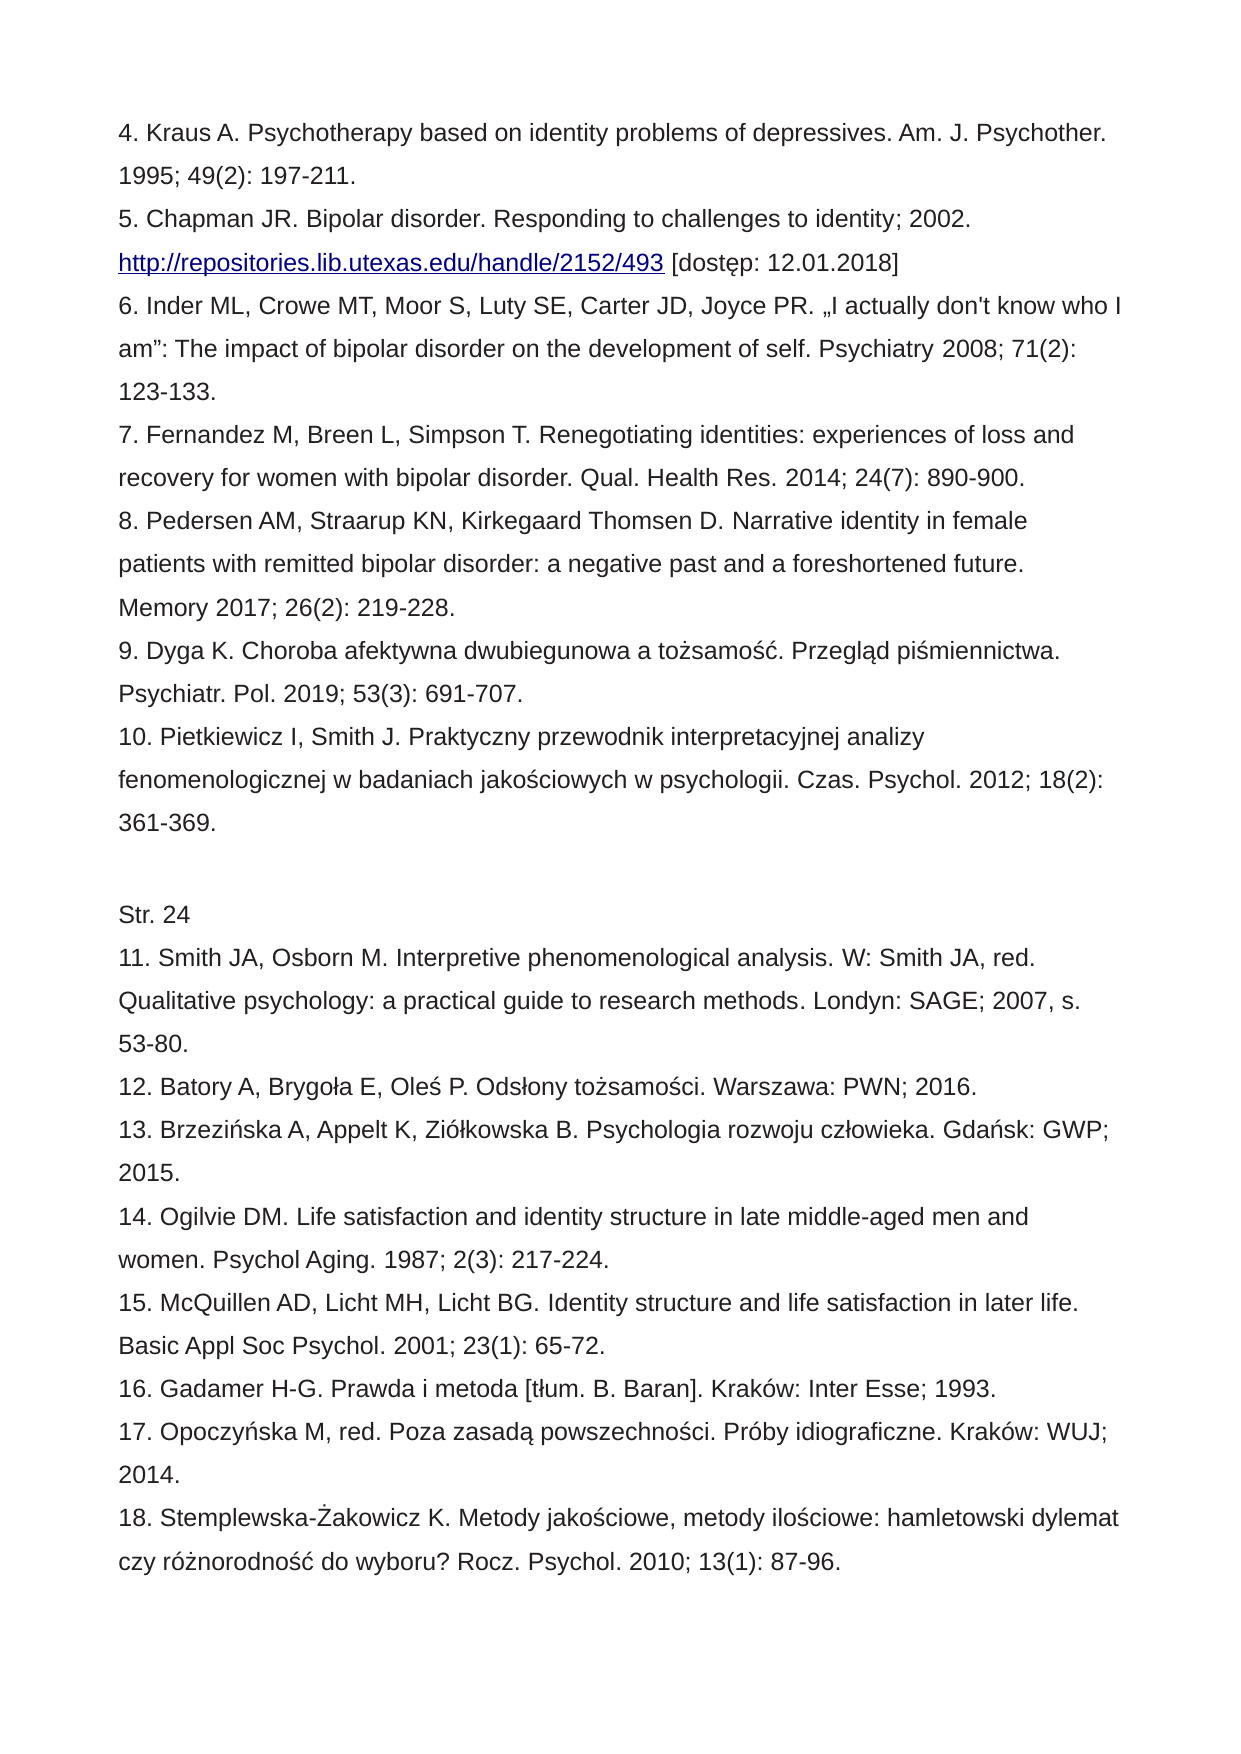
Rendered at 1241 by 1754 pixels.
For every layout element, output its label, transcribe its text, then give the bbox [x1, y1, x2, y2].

text 9. Dyga K. Choroba afektywna dwubiegunowa a tożsamość. Przegląd piśmiennictwa. Psychiatr. Pol. 2019; 53(3): 691-707. [118, 636, 1122, 707]
text 16. Gadamer H-G. Prawda i metoda [tłum. B. Baran]. Kraków: Inter Esse; 1993. [118, 1374, 1122, 1403]
text 5. Chapman JR. Bipolar disorder. Responding to challenges to identity; 2002. http://repositories.lib.utexas.edu/handle/2152/493 [dostęp: 12.01.2018] [118, 204, 1122, 276]
text 17. Opoczyńska M, red. Poza zasadą powszechności. Próby idiograficzne. Kraków: WUJ; 2014. [118, 1417, 1122, 1489]
text 18. Stemplewska-Żakowicz K. Metody jakościowe, metody ilościowe: hamletowski dylemat czy różnorodność do wyboru? Rocz. Psychol. 2010; 13(1): 87-96. [118, 1503, 1122, 1575]
text 13. Brzezińska A, Appelt K, Ziółkowska B. Psychologia rozwoju człowieka. Gdańsk: GWP; 2015. [118, 1115, 1122, 1187]
text 6. Inder ML, Crowe MT, Moor S, Luty SE, Carter JD, Joyce PR. „I actually don't know who I am”: The impact of bipolar disorder on the development of self. Psychiatry 2008; 71(2): 123-133. [118, 291, 1122, 406]
text 14. Ogilvie DM. Life satisfaction and identity structure in late middle-aged men and women. Psychol Aging. 1987; 2(3): 217-224. [118, 1202, 1122, 1273]
text 7. Fernandez M, Breen L, Simpson T. Renegotiating identities: experiences of loss and recovery for women with bipolar disorder. Qual. Health Res. 2014; 24(7): 890-900. [118, 420, 1122, 492]
text 12. Batory A, Brygoła E, Oleś P. Odsłony tożsamości. Warszawa: PWN; 2016. [118, 1072, 1122, 1101]
text 10. Pietkiewicz I, Smith J. Praktyczny przewodnik interpretacyjnej analizy fenomenologicznej w badaniach jakościowych w psychologii. Czas. Psychol. 2012; 18(2): 361-369. [118, 722, 1122, 837]
text 8. Pedersen AM, Straarup KN, Kirkegaard Thomsen D. Narrative identity in female patients with remitted bipolar disorder: a negative past and a foreshortened future. Memory 2017; 26(2): 219-228. [118, 506, 1122, 621]
text 4. Kraus A. Psychotherapy based on identity problems of depressives. Am. J. Psychother. 1995; 49(2): 197-211. [118, 118, 1122, 190]
text Str. 24 [118, 900, 1122, 928]
text 11. Smith JA, Osborn M. Interpretive phenomenological analysis. W: Smith JA, red. Qualitative psychology: a practical guide to research methods. Londyn: SAGE; 2007, s. 53-80. [118, 943, 1122, 1058]
text 15. McQuillen AD, Licht MH, Licht BG. Identity structure and life satisfaction in later life. Basic Appl Soc Psychol. 2001; 23(1): 65-72. [118, 1288, 1122, 1360]
